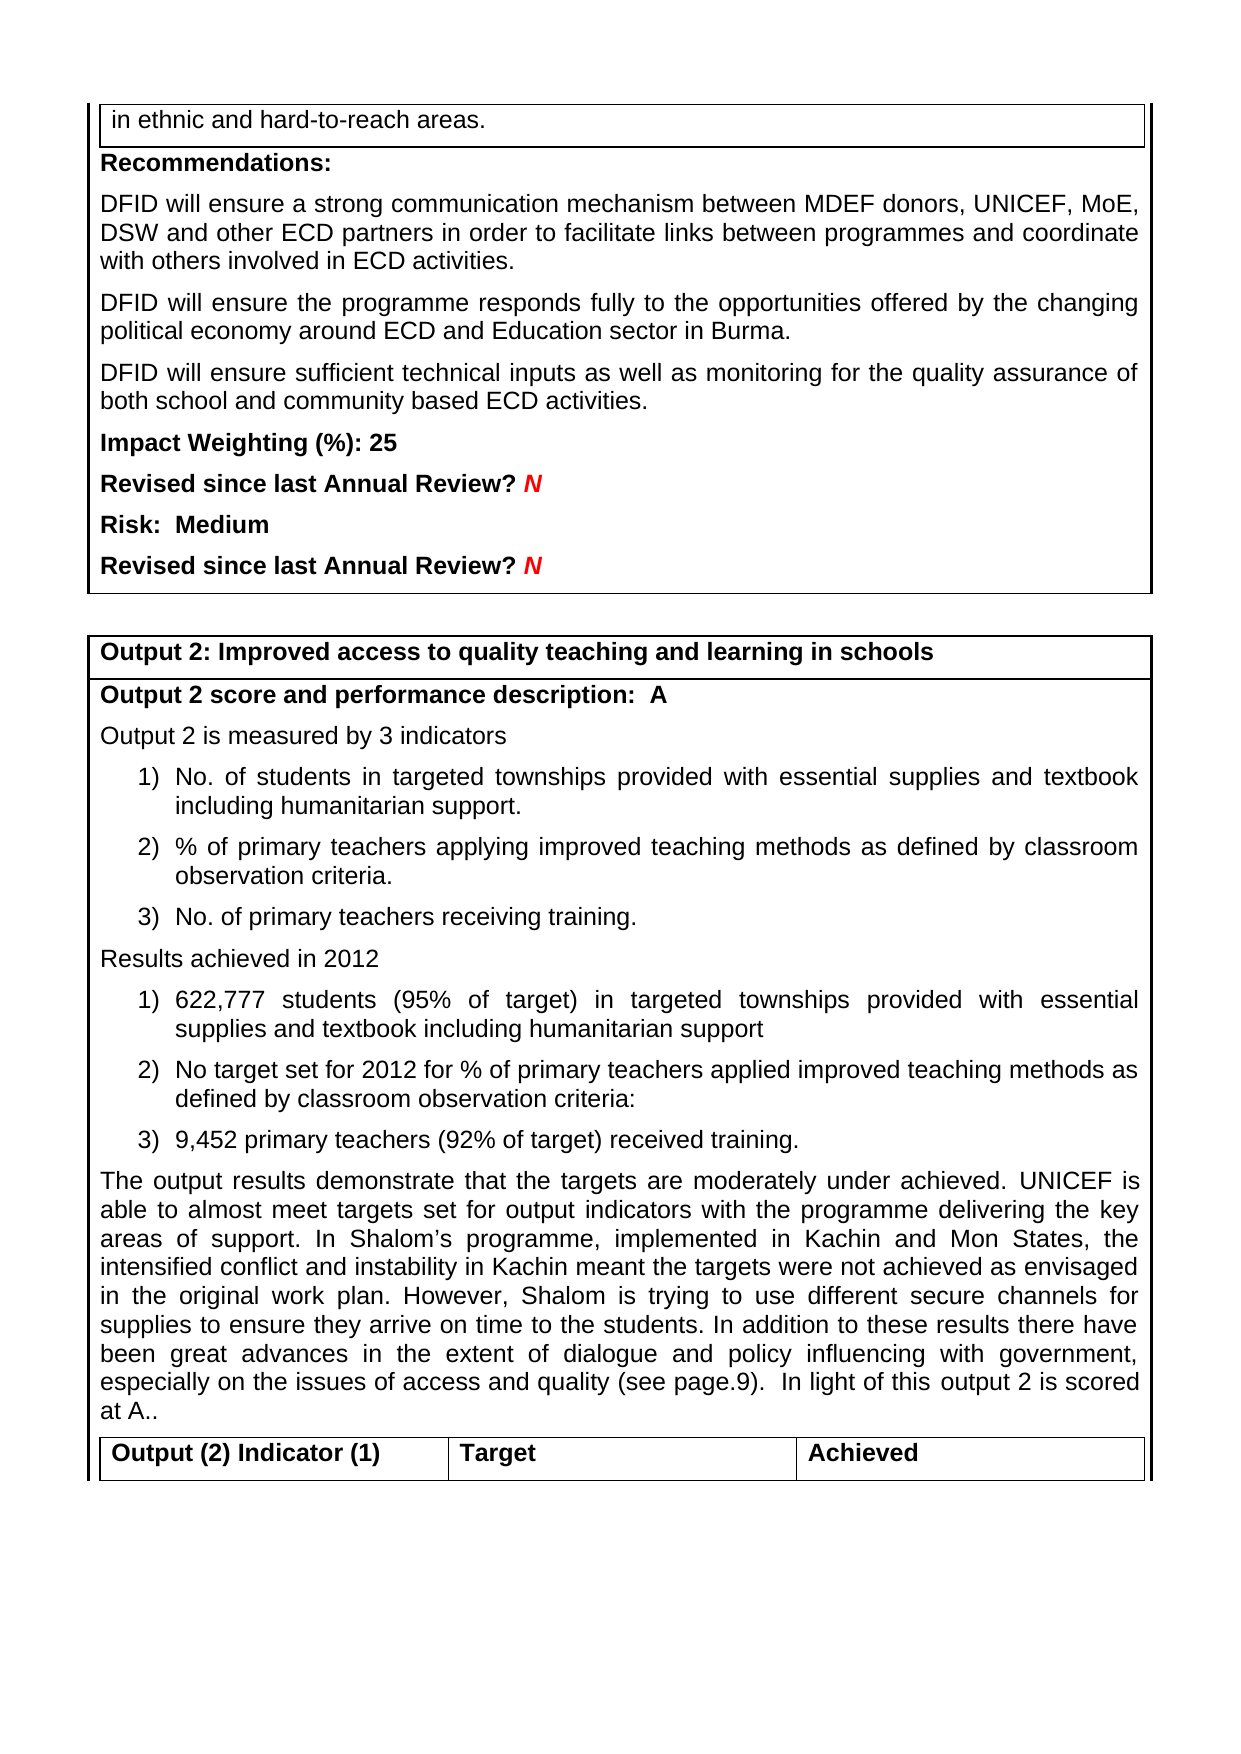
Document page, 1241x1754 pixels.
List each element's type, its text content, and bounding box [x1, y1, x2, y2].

table_header Achieved [797, 1438, 1144, 1479]
table_cell in ethnic and hard-to-reach areas. [101, 105, 1144, 146]
table_header Target [449, 1438, 796, 1479]
table_header Output 2: Improved access to quality teaching and learning in schools [90, 637, 1150, 678]
table_cell Output 2 score and performance description: A Output 2 is measured by 3 indicators No. of students in targeted townships provided with essential supplies and textbook including humanitarian support. % of primary teachers applying improved teaching methods as defined by classroom observation criteria. No. of primary teachers receiving training. Results achieved in 2012 622,777 students (95% of target) in targeted townships provided with essential supplies and textbook including humanitarian support No target set for 2012 for % of primary teachers applied improved teaching methods as defined by classroom observation criteria: 9,452 primary teachers (92% of target) received training. The output results demonstrate that the targets are moderately under achieved. UNICEF is able to almost meet targets set for output indicators with the programme delivering the key areas of support. In Shalom’s programme, implemented in Kachin and Mon States, the intensified conflict and instability in Kachin meant the targets were not achieved as envisaged in the original work plan. However, Shalom is trying to use different secure channels for supplies to ensure they arrive on time to the students. In addition to these results there have been great advances in the extent of dialogue and policy influencing with government, especially on the issues of access and quality (see page.9). In light of this output 2 is scored at A.. [90, 680, 1150, 1481]
table_cell Recommendations: DFID will ensure a strong communication mechanism between MDEF donors, UNICEF, MoE, DSW and other ECD partners in order to facilitate links between programmes and coordinate with others involved in ECD activities. DFID will ensure the programme responds fully to the opportunities offered by the changing political economy around ECD and Education sector in Burma. DFID will ensure sufficient technical inputs as well as monitoring for the quality assurance of both school and community based ECD activities. Impact Weighting (%): 25 Revised since last Annual Review? N Risk: Medium Revised since last Annual Review? N [90, 148, 1150, 593]
table_header Output (2) Indicator (1) [101, 1438, 448, 1479]
table_cell [90, 103, 1150, 148]
